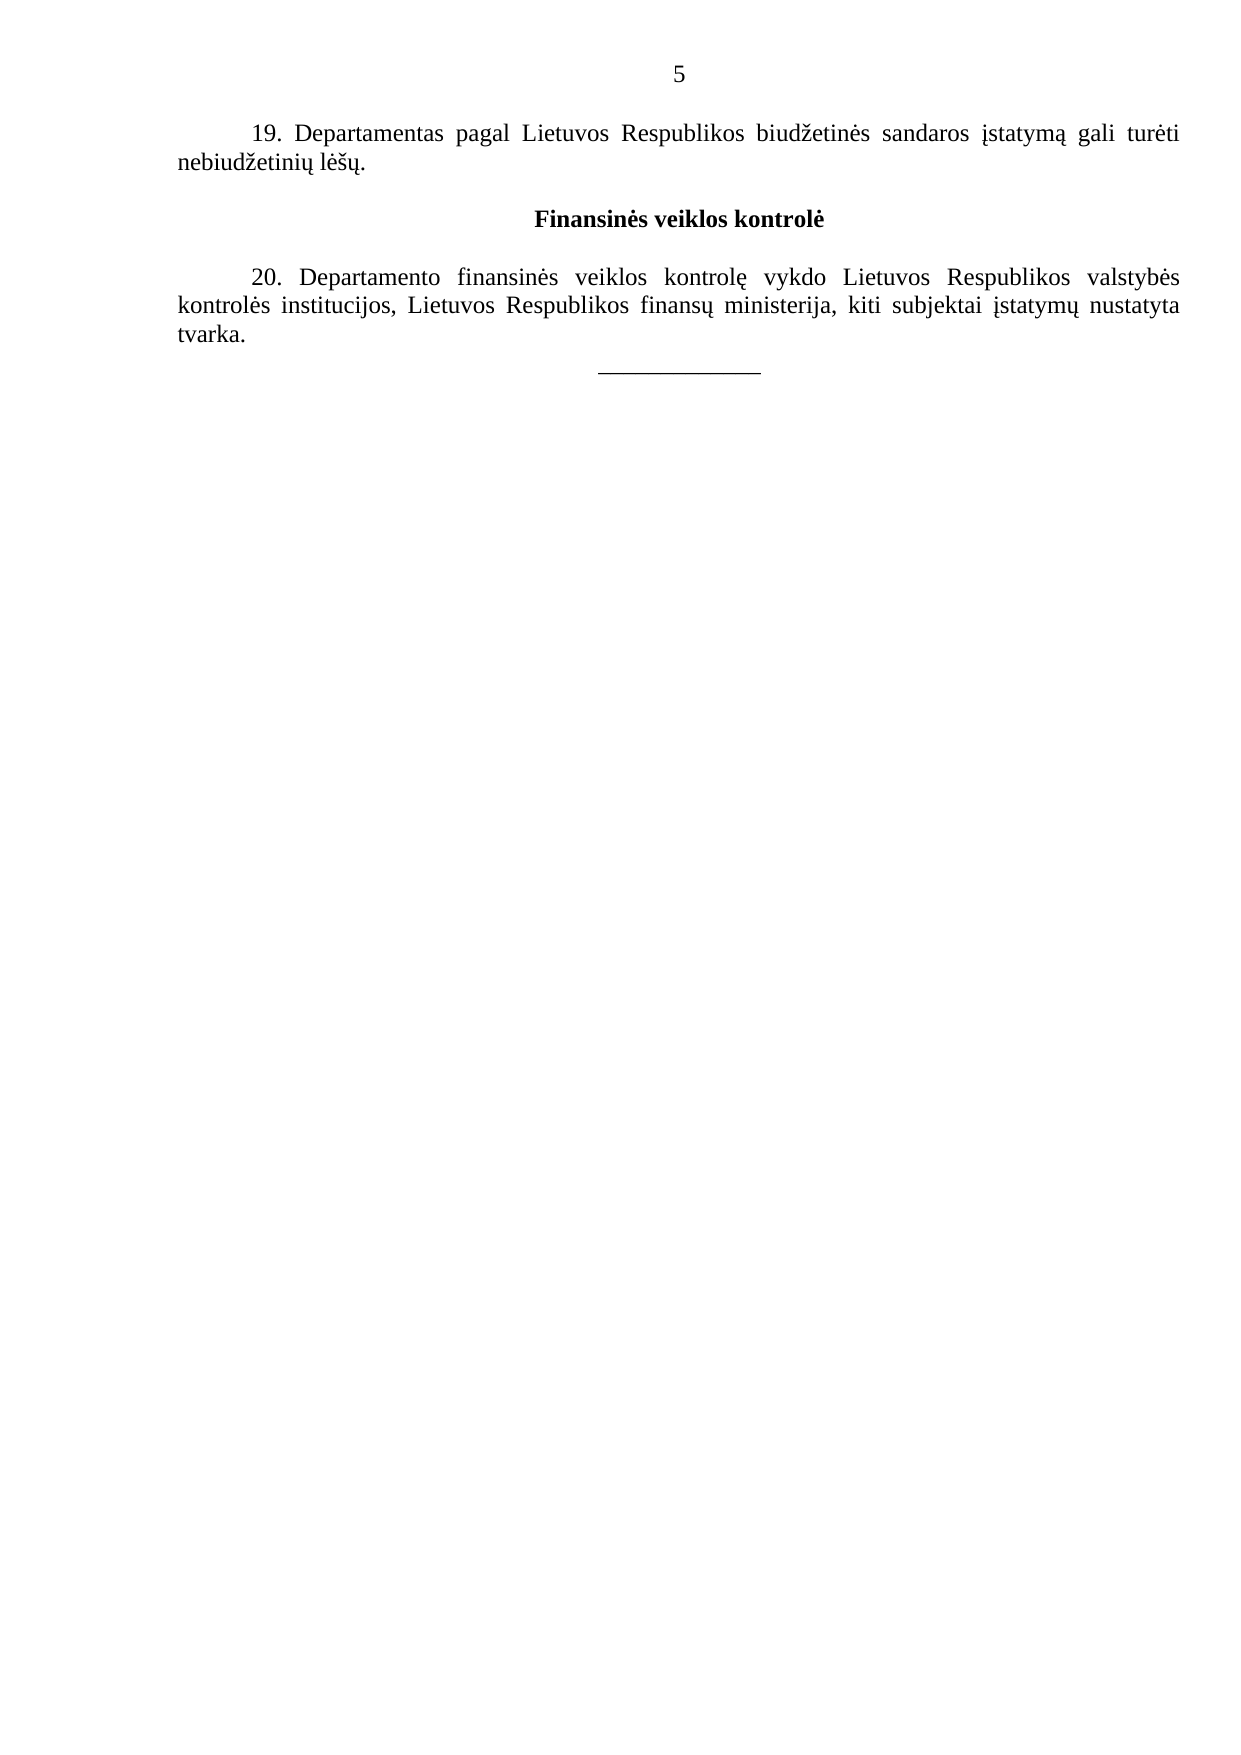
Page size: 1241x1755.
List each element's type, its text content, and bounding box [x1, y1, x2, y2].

text _____________ [177, 348, 1181, 377]
text 19. Departamentas pagal Lietuvos Respublikos biudžetinės sandaros įstatymą gali turėti nebiudžetinių lėšų. [177, 118, 1181, 176]
text Finansinės veiklos kontrolė [177, 204, 1181, 233]
text 20. Departamento finansinės veiklos kontrolę vykdo Lietuvos Respublikos valstybės kontrolės institucijos, Lietuvos Respublikos finansų ministerija, kiti subjektai įstatymų nustatyta tvarka. [177, 262, 1181, 348]
